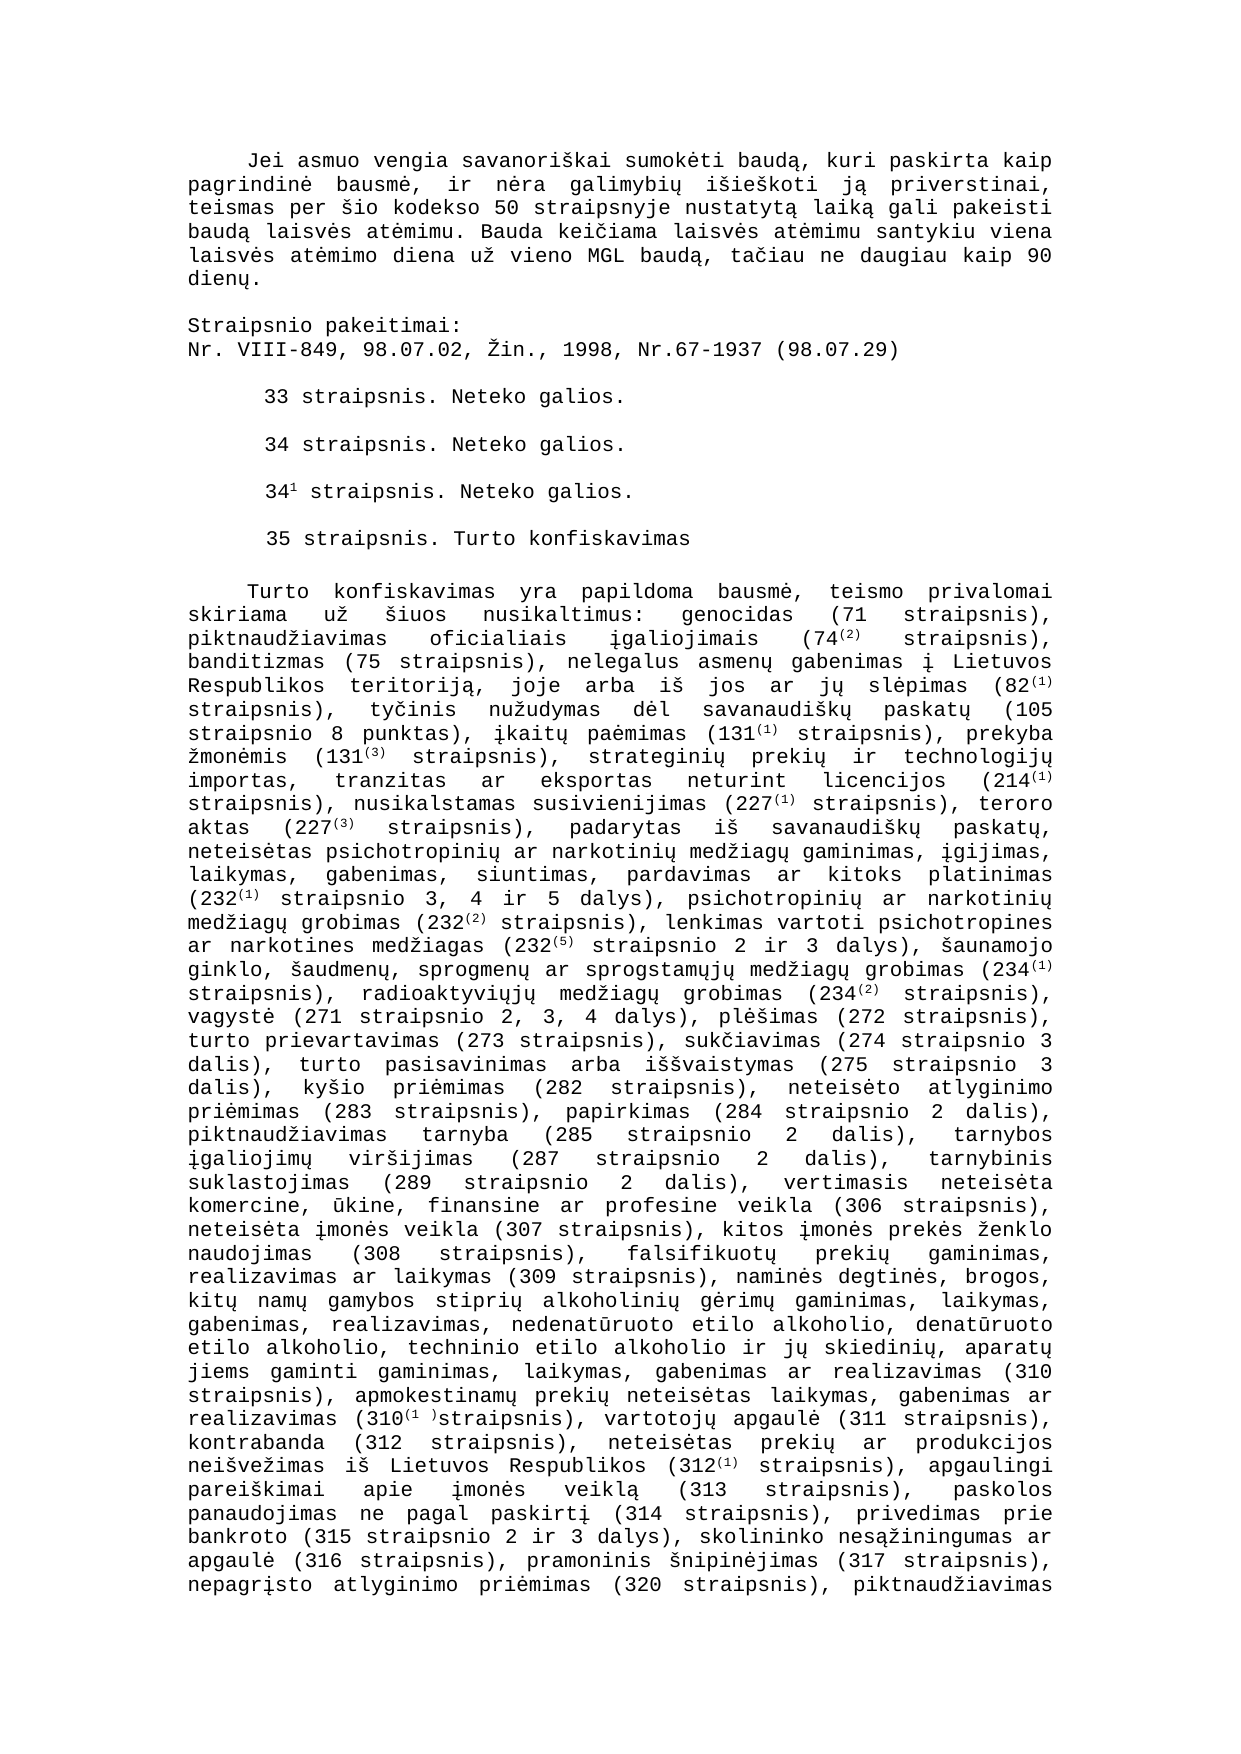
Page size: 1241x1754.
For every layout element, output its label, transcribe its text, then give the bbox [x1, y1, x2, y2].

text 33 straipsnis. Neteko galios. [204, 386, 1053, 410]
text Nr. VIII-849, 98.07.02, Žin., 1998, Nr.67-1937 (98.07.29) [187, 339, 1053, 363]
text 34 straipsnis. Neteko galios. [205, 434, 1053, 457]
text 35 straipsnis. Turto konfiskavimas [206, 528, 1053, 552]
text Jei asmuo vengia savanoriškai sumokėti baudą, kuri paskirta kaip pagrindinė bausmė, ir nėra galimybių išieškoti ją priverstinai, teismas per šio kodekso 50 straipsnyje nustatytą laiką gali pakeisti baudą laisvės atėmimu. Bauda keičiama laisvės atėmimu santykiu viena laisvės atėmimo diena už vieno MGL baudą, tačiau ne daugiau kaip 90 dienų. [187, 150, 1053, 292]
text Straipsnio pakeitimai: [187, 316, 1053, 339]
text Turto konfiskavimas yra papildoma bausmė, teismo privalomai skiriama už šiuos nusikaltimus: genocidas (71 straipsnis), piktnaudžiavimas oficialiais įgaliojimais (74(2) straipsnis), banditizmas (75 straipsnis), nelegalus asmenų gabenimas į Lietuvos Respublikos teritoriją, joje arba iš jos ar jų slėpimas (82(1) straipsnis), tyčinis nužudymas dėl savanaudiškų paskatų (105 straipsnio 8 punktas), įkaitų paėmimas (131(1) straipsnis), prekyba žmonėmis (131(3) straipsnis), strateginių prekių ir technologijų importas, tranzitas ar eksportas neturint licencijos (214(1) straipsnis), nusikalstamas susivienijimas (227(1) straipsnis), teroro aktas (227(3) straipsnis), padarytas iš savanaudiškų paskatų, neteisėtas psichotropinių ar narkotinių medžiagų gaminimas, įgijimas, laikymas, gabenimas, siuntimas, pardavimas ar kitoks platinimas (232(1) straipsnio 3, 4 ir 5 dalys), psichotropinių ar narkotinių medžiagų grobimas (232(2) straipsnis), lenkimas vartoti psichotropines ar narkotines medžiagas (232(5) straipsnio 2 ir 3 dalys), šaunamojo ginklo, šaudmenų, sprogmenų ar sprogstamųjų medžiagų grobimas (234(1) straipsnis), radioaktyviųjų medžiagų grobimas (234(2) straipsnis), vagystė (271 straipsnio 2, 3, 4 dalys), plėšimas (272 straipsnis), turto prievartavimas (273 straipsnis), sukčiavimas (274 straipsnio 3 dalis), turto pasisavinimas arba iššvaistymas (275 straipsnio 3 dalis), kyšio priėmimas (282 straipsnis), neteisėto atlyginimo priėmimas (283 straipsnis), papirkimas (284 straipsnio 2 dalis), piktnaudžiavimas tarnyba (285 straipsnio 2 dalis), tarnybos įgaliojimų viršijimas (287 straipsnio 2 dalis), tarnybinis suklastojimas (289 straipsnio 2 dalis), vertimasis neteisėta komercine, ūkine, finansine ar profesine veikla (306 straipsnis), neteisėta įmonės veikla (307 straipsnis), kitos įmonės prekės ženklo naudojimas (308 straipsnis), falsifikuotų prekių gaminimas, realizavimas ar laikymas (309 straipsnis), naminės degtinės, brogos, kitų namų gamybos stiprių alkoholinių gėrimų gaminimas, laikymas, gabenimas, realizavimas, nedenatūruoto etilo alkoholio, denatūruoto etilo alkoholio, techninio etilo alkoholio ir jų skiedinių, aparatų jiems gaminti gaminimas, laikymas, gabenimas ar realizavimas (310 straipsnis), apmokestinamų prekių neteisėtas laikymas, gabenimas ar realizavimas (310(1 )straipsnis), vartotojų apgaulė (311 straipsnis), kontrabanda (312 straipsnis), neteisėtas prekių ar produkcijos neišvežimas iš Lietuvos Respublikos (312(1) straipsnis), apgaulingi pareiškimai apie įmonės veiklą (313 straipsnis), paskolos panaudojimas ne pagal paskirtį (314 straipsnis), privedimas prie bankroto (315 straipsnio 2 ir 3 dalys), skolininko nesąžiningumas ar apgaulė (316 straipsnis), pramoninis šnipinėjimas (317 straipsnis), nepagrįsto atlyginimo priėmimas (320 straipsnis), piktnaudžiavimas [187, 581, 1053, 1597]
text 341 straipsnis. Neteko galios. [205, 481, 1053, 505]
